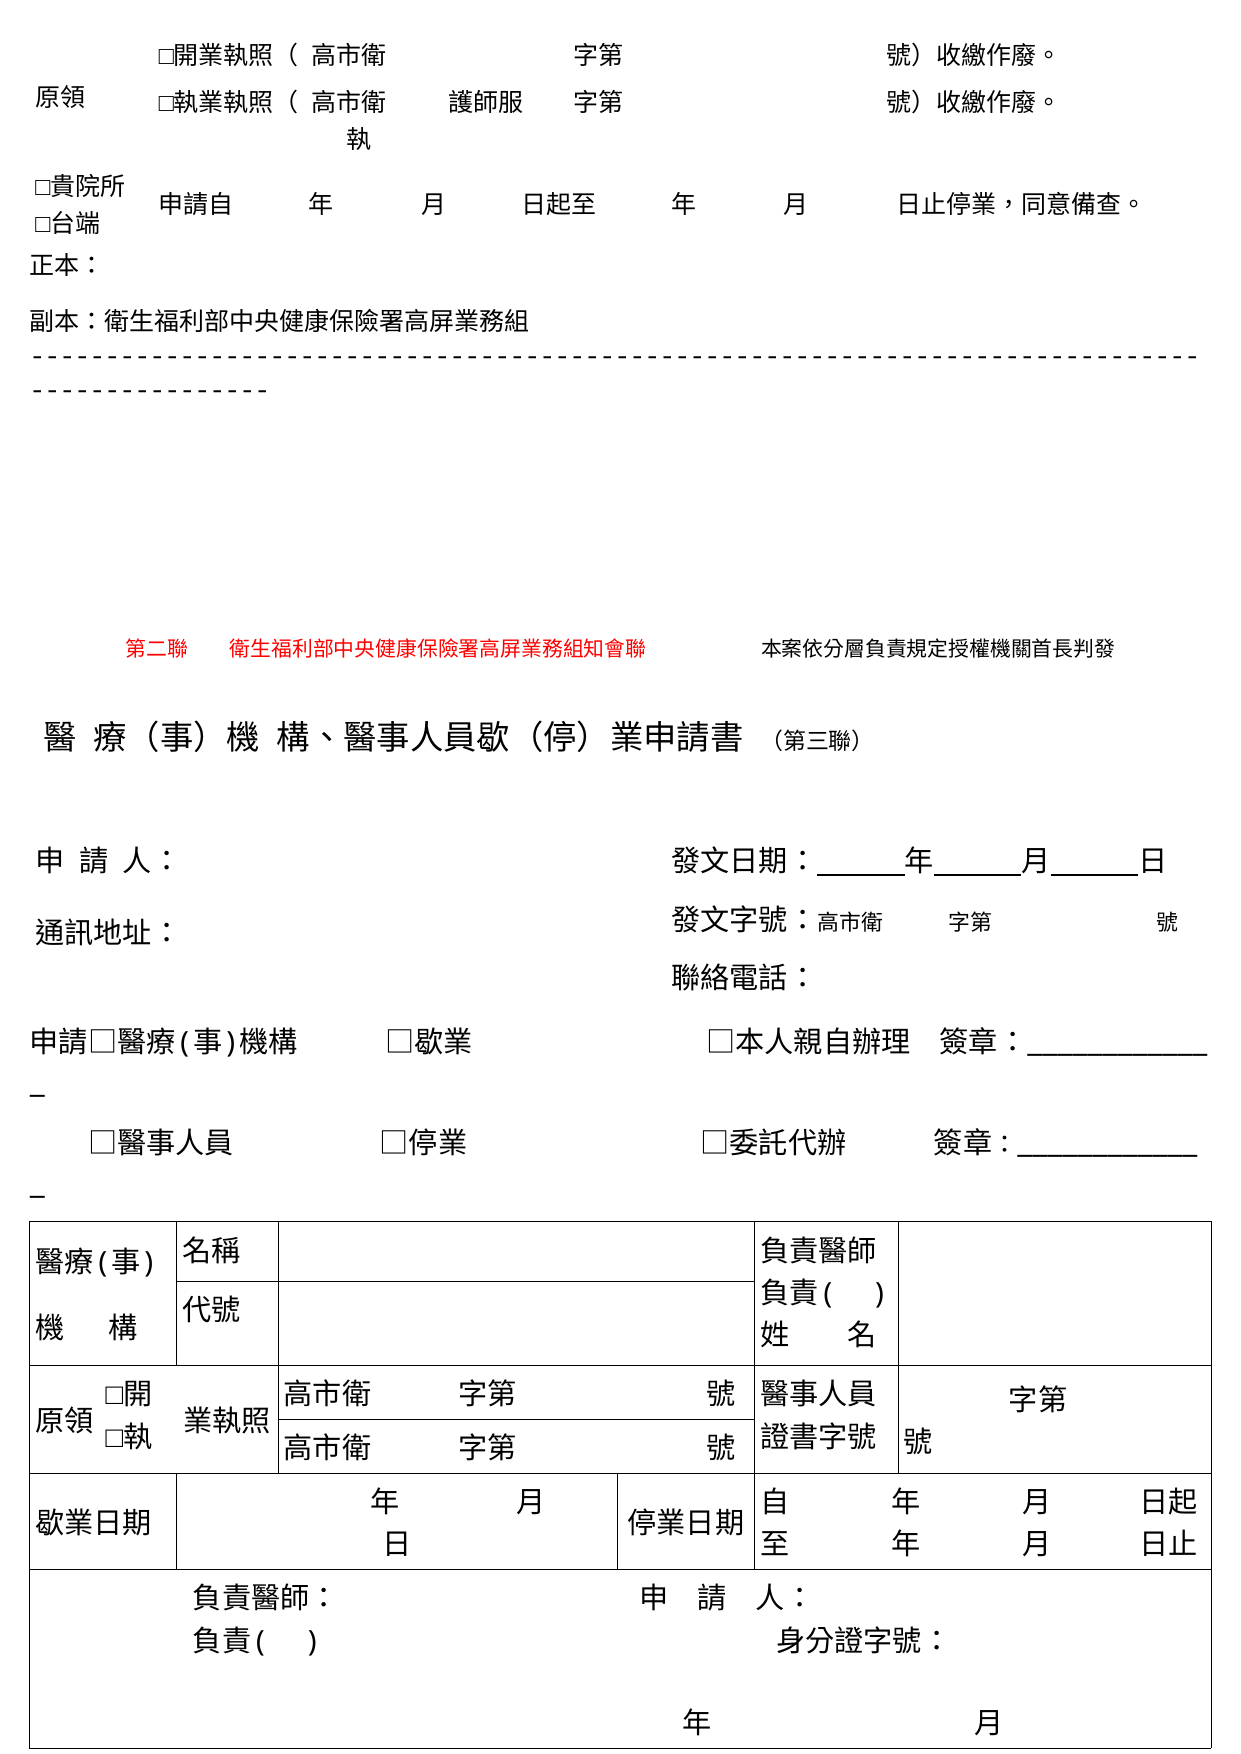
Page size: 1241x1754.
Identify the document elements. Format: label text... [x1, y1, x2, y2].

table_header 發文日期： 年 月 日 發文字號：高市衛 字第 號 聯絡電話： [665, 832, 1204, 1019]
table_header 醫 療（事）機 構、醫事人員歇（停）業申請書 （第三聯） [38, 681, 1211, 803]
table_cell 業執照 [176, 1366, 278, 1473]
text 申請□醫療(事)機構 □歇業 □本人親自辦理 簽章：_____________ [29, 1019, 1211, 1100]
table_cell 原領 [30, 30, 153, 161]
table_cell 歇業日期 [30, 1474, 176, 1569]
table_header 申 請 人： 通訊地址： [30, 832, 665, 1019]
text 副本：衛生福利部中央健康保險署高屏業務組 [29, 301, 1211, 338]
text ---------------------------------------------------------------------------------------------- [29, 338, 1211, 406]
text □醫事人員 □停業 □委託代辦 簽章：_____________ [29, 1120, 1211, 1202]
table_header 醫療(事) 機 構 [30, 1222, 176, 1365]
text 正本： [29, 245, 1211, 281]
table_cell 年 月 日 [177, 1474, 617, 1569]
table_cell □貴院所 □台端 [30, 161, 153, 245]
table_cell 停業日期 [618, 1474, 754, 1569]
table_cell □開 □執 [100, 1366, 176, 1473]
table_cell 原領 [30, 1366, 99, 1473]
table_cell 高市衛 字第 號 [279, 1420, 754, 1473]
text 第二聯 衛生福利部中央健康保險署高屏業務組知會聯 本案依分層負責規定授權機關首長判發 [29, 632, 1211, 662]
table_cell 申請自 年 月 日起至 年 月 日止停業，同意備查。 [153, 161, 1211, 245]
table_cell □開業執照（ 高市衛 字第 號）收繳作廢。 [153, 30, 1211, 77]
table_header 負責醫師 負責( ) 姓 名 [755, 1222, 898, 1365]
table_cell [279, 1282, 754, 1365]
table_cell 醫事人員證書字號 [755, 1366, 898, 1473]
table_cell 高市衛 字第 號 [279, 1366, 754, 1419]
table_header [279, 1222, 754, 1281]
table_cell 負責醫師： 申 請 人： 負責( ) 身分證字號： 年 月 [30, 1570, 1211, 1747]
table_cell 字第 號 [899, 1366, 1211, 1473]
table_cell 自 年 月 日起 至 年 月 日止 [755, 1474, 1211, 1569]
table_cell 代號 [177, 1282, 278, 1365]
table_header 名稱 [177, 1222, 278, 1281]
table_cell □執業執照（ 高市衛 護師服 字第 號）收繳作廢。 執 [153, 77, 1211, 161]
table_header [899, 1222, 1211, 1365]
